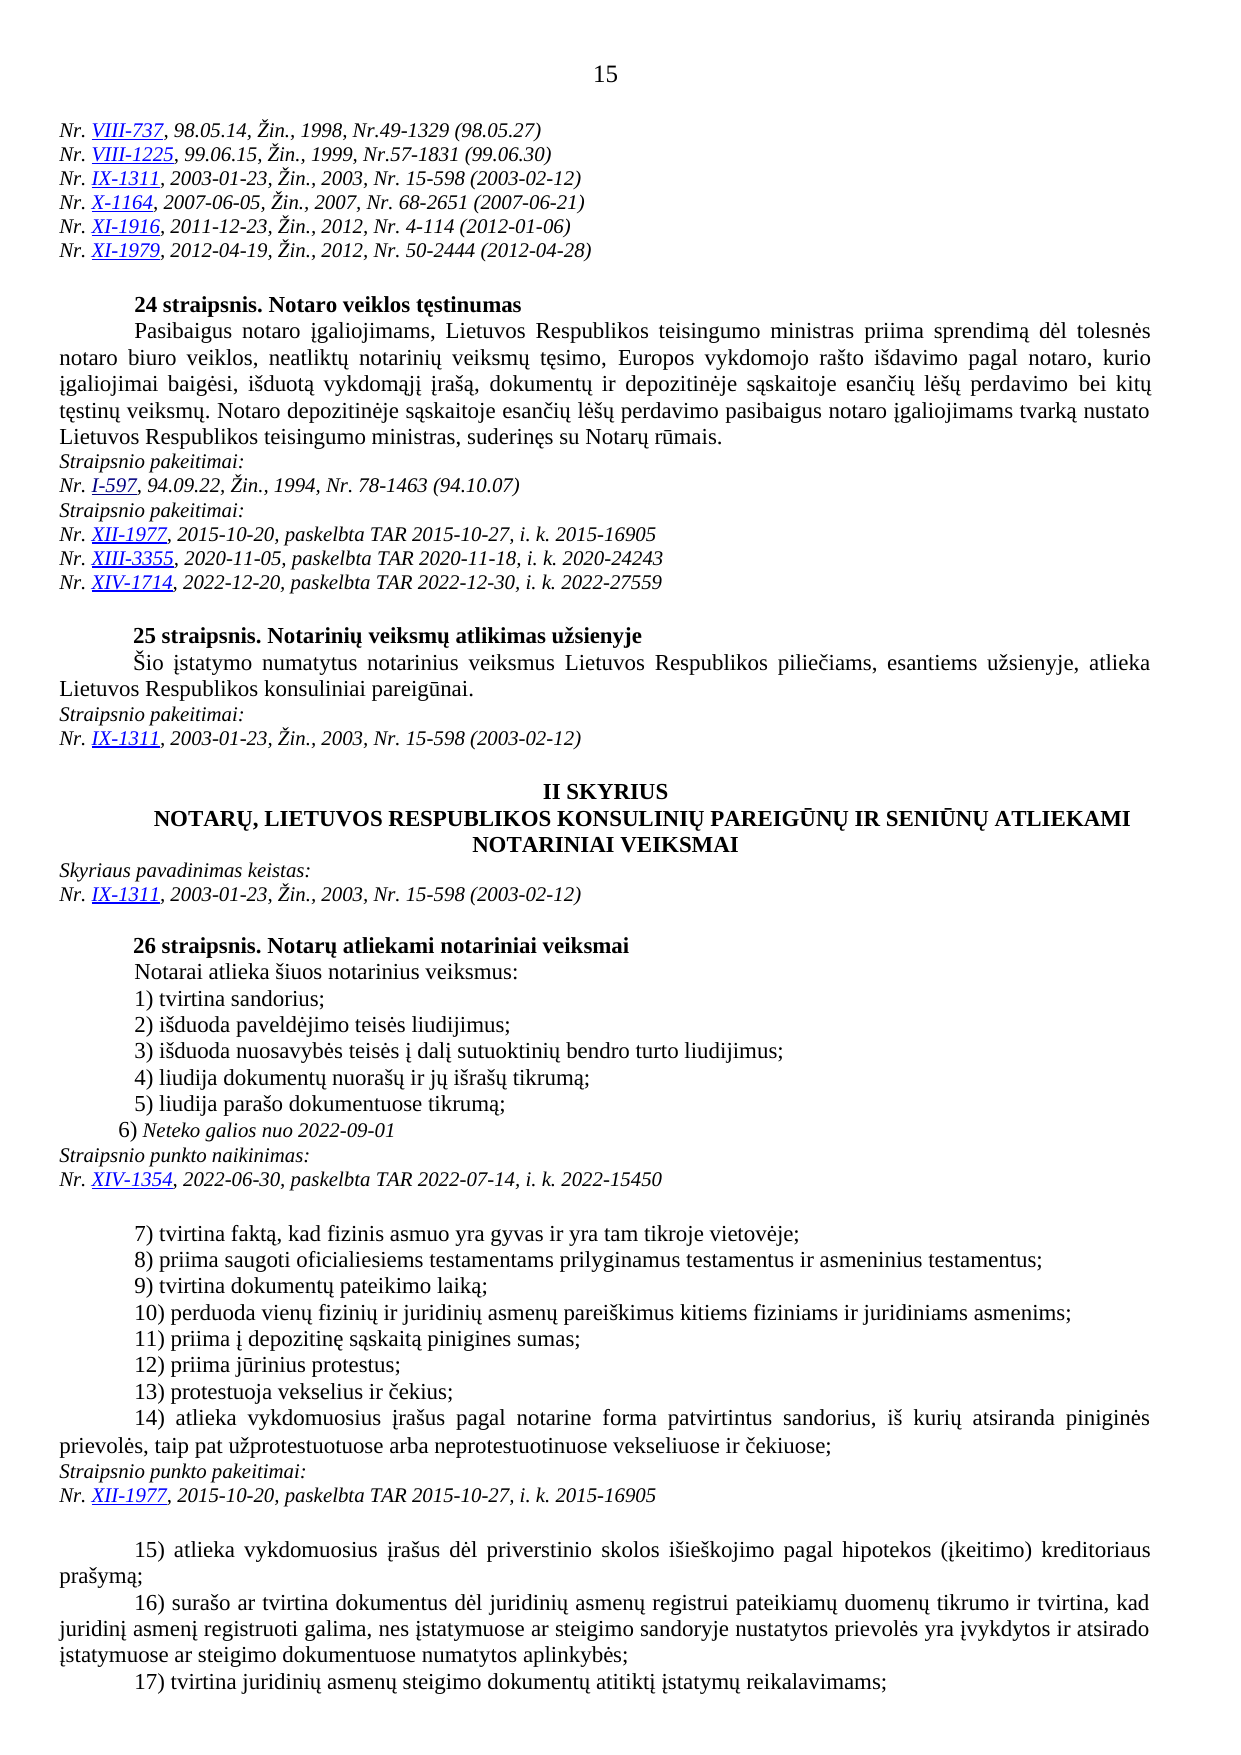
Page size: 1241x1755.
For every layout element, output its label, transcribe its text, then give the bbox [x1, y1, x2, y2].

text Nr. XI-1979, 2012-04-19, Žin., 2012, Nr. 50-2444 (2012-04-28) [59, 238, 1152, 262]
text Nr. IX-1311, 2003-01-23, Žin., 2003, Nr. 15-598 (2003-02-12) [59, 726, 1152, 750]
text Nr. VIII-1225, 99.06.15, Žin., 1999, Nr.57-1831 (99.06.30) [59, 142, 1152, 166]
text 24 straipsnis. Notaro veiklos tęstinumas [59, 291, 1152, 318]
text 25 straipsnis. Notarinių veiksmų atlikimas užsienyje [59, 622, 1152, 649]
text Nr. IX-1311, 2003-01-23, Žin., 2003, Nr. 15-598 (2003-02-12) [59, 882, 1152, 906]
text 2) išduoda paveldėjimo teisės liudijimus; [59, 1011, 1152, 1037]
text Nr. XII-1977, 2015-10-20, paskelbta TAR 2015-10-27, i. k. 2015-16905 [59, 522, 1152, 546]
text Nr. XIII-3355, 2020-11-05, paskelbta TAR 2020-11-18, i. k. 2020-24243 [59, 546, 1152, 570]
text Nr. IX-1311, 2003-01-23, Žin., 2003, Nr. 15-598 (2003-02-12) [59, 166, 1152, 190]
text Nr. X-1164, 2007-06-05, Žin., 2007, Nr. 68-2651 (2007-06-21) [59, 190, 1152, 214]
text 14) atlieka vykdomuosius įrašus pagal notarine forma patvirtintus sandorius, iš kurių atsiranda piniginės prievolės, taip pat užprotestuotuose arba neprotestuotinuose vekseliuose ir čekiuose; [59, 1404, 1152, 1459]
text 15) atlieka vykdomuosius įrašus dėl priverstinio skolos išieškojimo pagal hipotekos (įkeitimo) kreditoriaus prašymą; [59, 1536, 1152, 1589]
text Nr. I-597, 94.09.22, Žin., 1994, Nr. 78-1463 (94.10.07) [59, 473, 1152, 497]
text Straipsnio pakeitimai: [59, 497, 1152, 522]
text 6) Neteko galios nuo 2022-09-01 [59, 1116, 1152, 1143]
text Nr. XII-1977, 2015-10-20, paskelbta TAR 2015-10-27, i. k. 2015-16905 [59, 1483, 1152, 1507]
text 7) tvirtina faktą, kad fizinis asmuo yra gyvas ir yra tam tikroje vietovėje; [59, 1220, 1152, 1246]
text 11) priima į depozitinę sąskaitą pinigines sumas; [59, 1325, 1152, 1351]
text Straipsnio punkto naikinimas: [59, 1143, 1152, 1167]
text Nr. XI-1916, 2011-12-23, Žin., 2012, Nr. 4-114 (2012-01-06) [59, 214, 1152, 238]
text Straipsnio pakeitimai: [59, 449, 1152, 473]
text 9) tvirtina dokumentų pateikimo laiką; [59, 1272, 1152, 1299]
text 13) protestuoja vekselius ir čekius; [59, 1378, 1152, 1404]
text 10) perduoda vienų fizinių ir juridinių asmenų pareiškimus kitiems fiziniams ir juridiniams asmenims; [59, 1299, 1152, 1325]
text Notarai atlieka šiuos notarinius veiksmus: [59, 958, 1152, 985]
text Šio įstatymo numatytus notarinius veiksmus Lietuvos Respublikos piliečiams, esantiems užsienyje, atlieka Lietuvos Respublikos konsuliniai pareigūnai. [59, 649, 1152, 702]
text 17) tvirtina juridinių asmenų steigimo dokumentų atitiktį įstatymų reikalavimams; [59, 1668, 1152, 1694]
text Skyriaus pavadinimas keistas: [59, 857, 1152, 882]
text 3) išduoda nuosavybės teisės į dalį sutuoktinių bendro turto liudijimus; [59, 1037, 1152, 1064]
text Nr. XIV-1714, 2022-12-20, paskelbta TAR 2022-12-30, i. k. 2022-27559 [59, 570, 1152, 594]
text 16) surašo ar tvirtina dokumentus dėl juridinių asmenų registrui pateikiamų duomenų tikrumo ir tvirtina, kad juridinį asmenį registruoti galima, nes įstatymuose ar steigimo sandoryje nustatytos prievolės yra įvykdytos ir atsirado įstatymuose ar steigimo dokumentuose numatytos aplinkybės; [59, 1589, 1152, 1668]
text NOTARŲ, LIETUVOS RESPUBLIKOS KONSULINIŲ PAREIGŪNŲ IR SENIŪNŲ ATLIEKAMI NOTARINIAI VEIKSMAI [59, 805, 1152, 857]
text II SKYRIUS [59, 778, 1152, 805]
text 8) priima saugoti oficialiesiems testamentams prilyginamus testamentus ir asmeninius testamentus; [59, 1246, 1152, 1272]
text 12) priima jūrinius protestus; [59, 1351, 1152, 1378]
text Pasibaigus notaro įgaliojimams, Lietuvos Respublikos teisingumo ministras priima sprendimą dėl tolesnės notaro biuro veiklos, neatliktų notarinių veiksmų tęsimo, Europos vykdomojo rašto išdavimo pagal notaro, kurio įgaliojimai baigėsi, išduotą vykdomąjį įrašą, dokumentų ir depozitinėje sąskaitoje esančių lėšų perdavimo bei kitų tęstinų veiksmų. Notaro depozitinėje sąskaitoje esančių lėšų perdavimo pasibaigus notaro įgaliojimams tvarką nustato Lietuvos Respublikos teisingumo ministras, suderinęs su Notarų rūmais. [59, 318, 1152, 449]
text 1) tvirtina sandorius; [59, 985, 1152, 1011]
text 5) liudija parašo dokumentuose tikrumą; [59, 1090, 1152, 1116]
text 26 straipsnis. Notarų atliekami notariniai veiksmai [59, 932, 1152, 958]
text Straipsnio pakeitimai: [59, 702, 1152, 726]
text Nr. XIV-1354, 2022-06-30, paskelbta TAR 2022-07-14, i. k. 2022-15450 [59, 1167, 1152, 1191]
text Straipsnio punkto pakeitimai: [59, 1459, 1152, 1483]
text 4) liudija dokumentų nuorašų ir jų išrašų tikrumą; [59, 1064, 1152, 1090]
text Nr. VIII-737, 98.05.14, Žin., 1998, Nr.49-1329 (98.05.27) [59, 118, 1152, 142]
